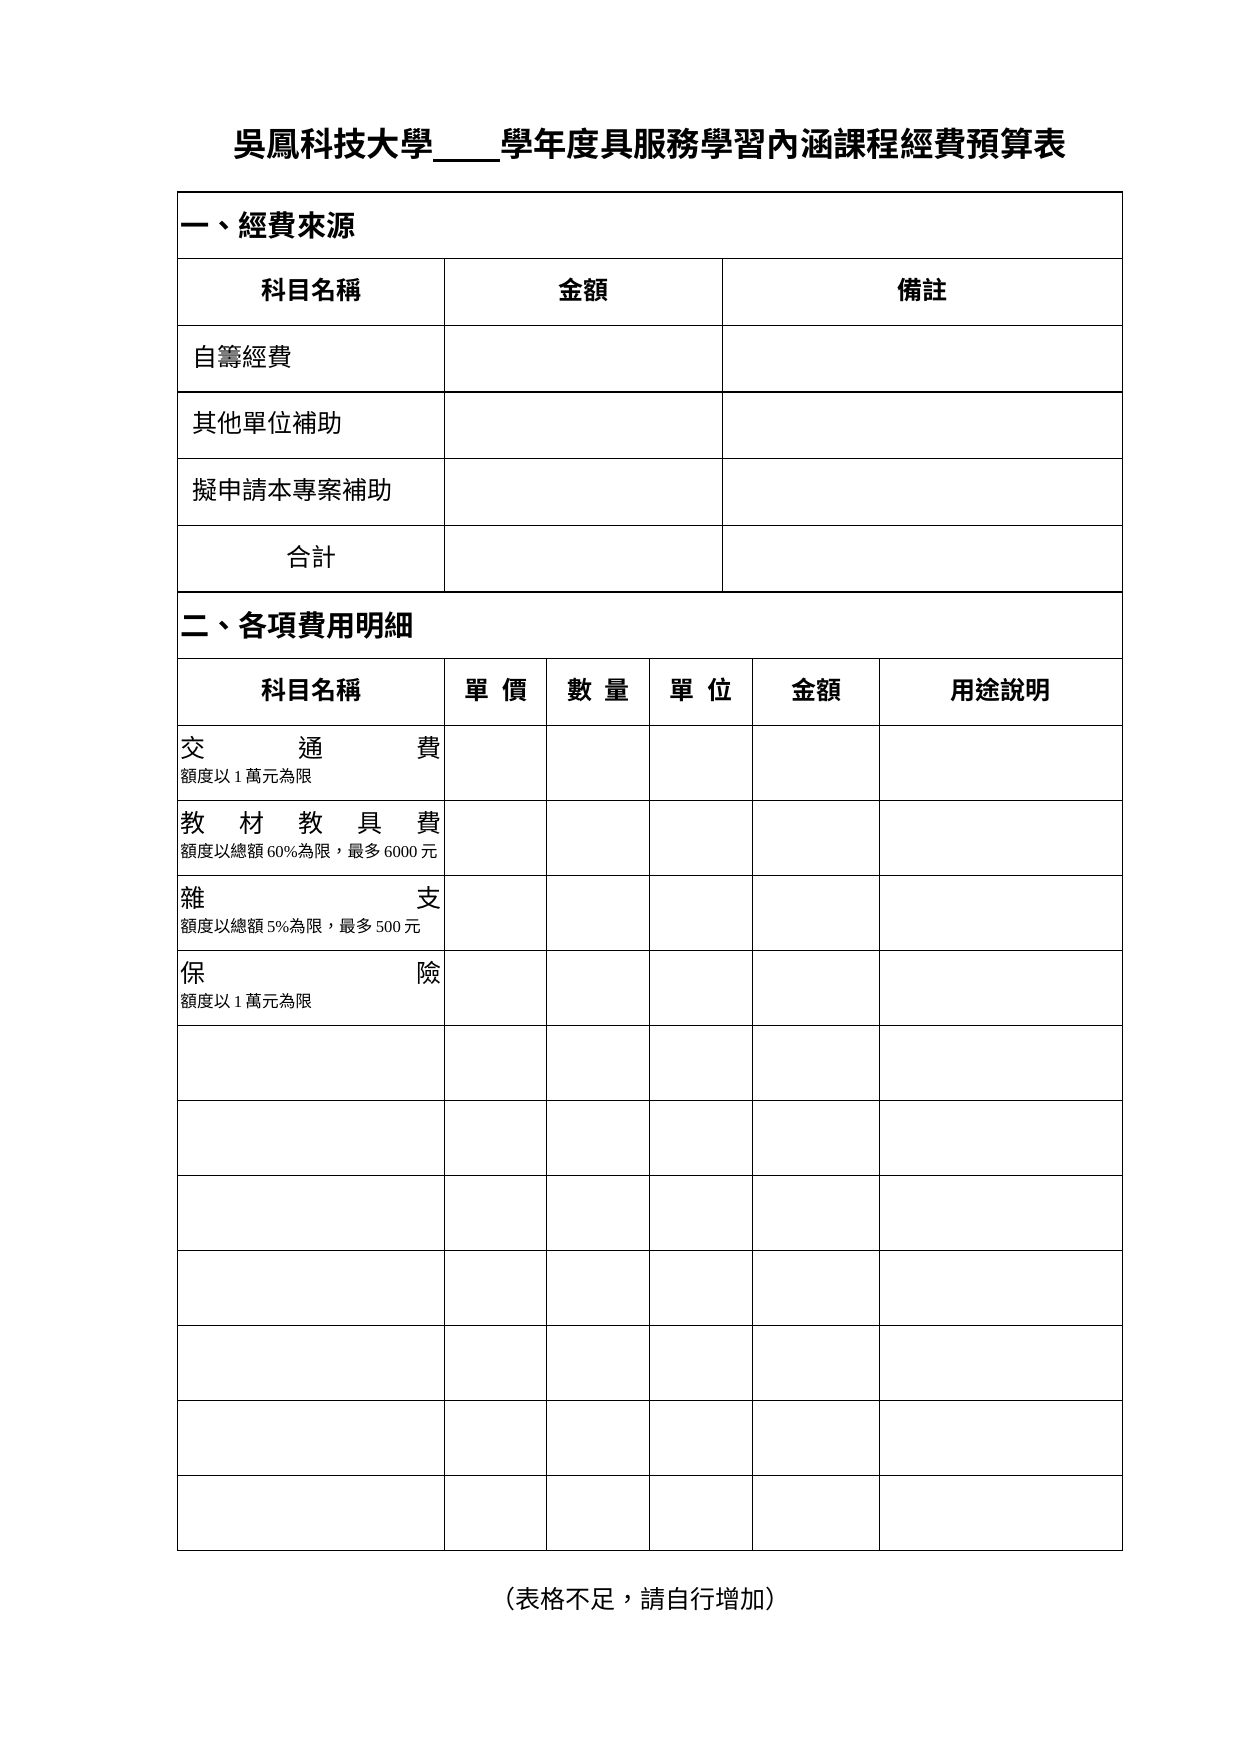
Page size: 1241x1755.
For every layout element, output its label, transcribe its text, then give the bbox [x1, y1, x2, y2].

table_cell [650, 951, 752, 1025]
table_cell [547, 1251, 649, 1325]
table_cell [547, 1476, 649, 1550]
table_cell [753, 1251, 879, 1325]
table_cell [178, 1176, 444, 1250]
table_cell [753, 801, 879, 875]
table_cell [880, 1101, 1122, 1175]
table_cell [178, 1476, 444, 1550]
table_cell [445, 1176, 546, 1250]
table_cell [445, 1401, 546, 1475]
table_cell [650, 1326, 752, 1400]
table_cell 備註 [723, 259, 1122, 325]
table_cell 保險 額度以1萬元為限 [178, 951, 444, 1025]
table_cell [880, 1326, 1122, 1400]
table_cell [547, 1026, 649, 1100]
table_cell [547, 1326, 649, 1400]
table_cell [445, 1026, 546, 1100]
table_cell [753, 1401, 879, 1475]
table_cell [445, 951, 546, 1025]
table_cell [547, 1401, 649, 1475]
table_cell [880, 1401, 1122, 1475]
table_cell [547, 1176, 649, 1250]
table_cell [547, 801, 649, 875]
table_cell [547, 1101, 649, 1175]
table_cell [547, 876, 649, 950]
table_cell [547, 726, 649, 800]
table_cell [445, 526, 722, 591]
table_cell [445, 1476, 546, 1550]
table_cell 金額 [445, 259, 722, 325]
table_cell [650, 1251, 752, 1325]
table_cell [753, 1326, 879, 1400]
table_cell [723, 326, 1122, 391]
table_cell [753, 1476, 879, 1550]
table_cell [650, 801, 752, 875]
table_cell 單 位 [650, 659, 752, 725]
table_cell [547, 951, 649, 1025]
table_cell 二、各項費用明細 [178, 593, 1122, 658]
table_cell [723, 393, 1122, 458]
table_cell [445, 1251, 546, 1325]
table_cell 雜支 額度以總額5%為限，最多500元 [178, 876, 444, 950]
table_cell [650, 1176, 752, 1250]
table_cell [753, 1176, 879, 1250]
table_cell [880, 876, 1122, 950]
table_cell [880, 801, 1122, 875]
table_cell 科目名稱 [178, 259, 444, 325]
table_cell [723, 459, 1122, 525]
table_cell 其他單位補助 [178, 393, 444, 458]
table_cell [650, 1476, 752, 1550]
table_cell 用途說明 [880, 659, 1122, 725]
table_cell [445, 1326, 546, 1400]
table_cell [880, 1026, 1122, 1100]
table_cell [650, 1401, 752, 1475]
table_cell [880, 1476, 1122, 1550]
table_cell [753, 876, 879, 950]
table_cell 教材教具費 額度以總額60%為限，最多6000元 [178, 801, 444, 875]
table_cell 合計 [178, 526, 444, 591]
table_cell [178, 1326, 444, 1400]
table_cell [178, 1251, 444, 1325]
table_cell 金額 [753, 659, 879, 725]
table_cell 數 量 [547, 659, 649, 725]
table_cell [880, 951, 1122, 1025]
table_cell 交通費 額度以1萬元為限 [178, 726, 444, 800]
table_cell 自籌經費 [178, 326, 444, 391]
table_cell [445, 801, 546, 875]
table_header 一、經費來源 [178, 193, 1122, 258]
table_cell 單 價 [445, 659, 546, 725]
table_cell [650, 1101, 752, 1175]
table_cell [445, 1101, 546, 1175]
table_cell [723, 526, 1122, 591]
table_cell [178, 1026, 444, 1100]
table_cell 科目名稱 [178, 659, 444, 725]
table_cell [753, 1026, 879, 1100]
table_cell [753, 951, 879, 1025]
table_cell [178, 1401, 444, 1475]
table_cell [880, 1176, 1122, 1250]
table_cell 擬申請本專案補助 [178, 459, 444, 525]
table_cell [650, 1026, 752, 1100]
table_cell [445, 876, 546, 950]
text 吳鳳科技大學 學年度具服務學習內涵課程經費預算表 [177, 118, 1122, 166]
table_cell [445, 326, 722, 391]
table_cell [445, 393, 722, 458]
table_cell [880, 726, 1122, 800]
table_cell [753, 726, 879, 800]
table_cell [880, 1251, 1122, 1325]
table_cell [650, 726, 752, 800]
text （表格不足，請自行增加） [177, 1579, 1122, 1616]
table_cell [445, 726, 546, 800]
table_cell [445, 459, 722, 525]
table_cell [753, 1101, 879, 1175]
table_cell [650, 876, 752, 950]
table_cell [178, 1101, 444, 1175]
